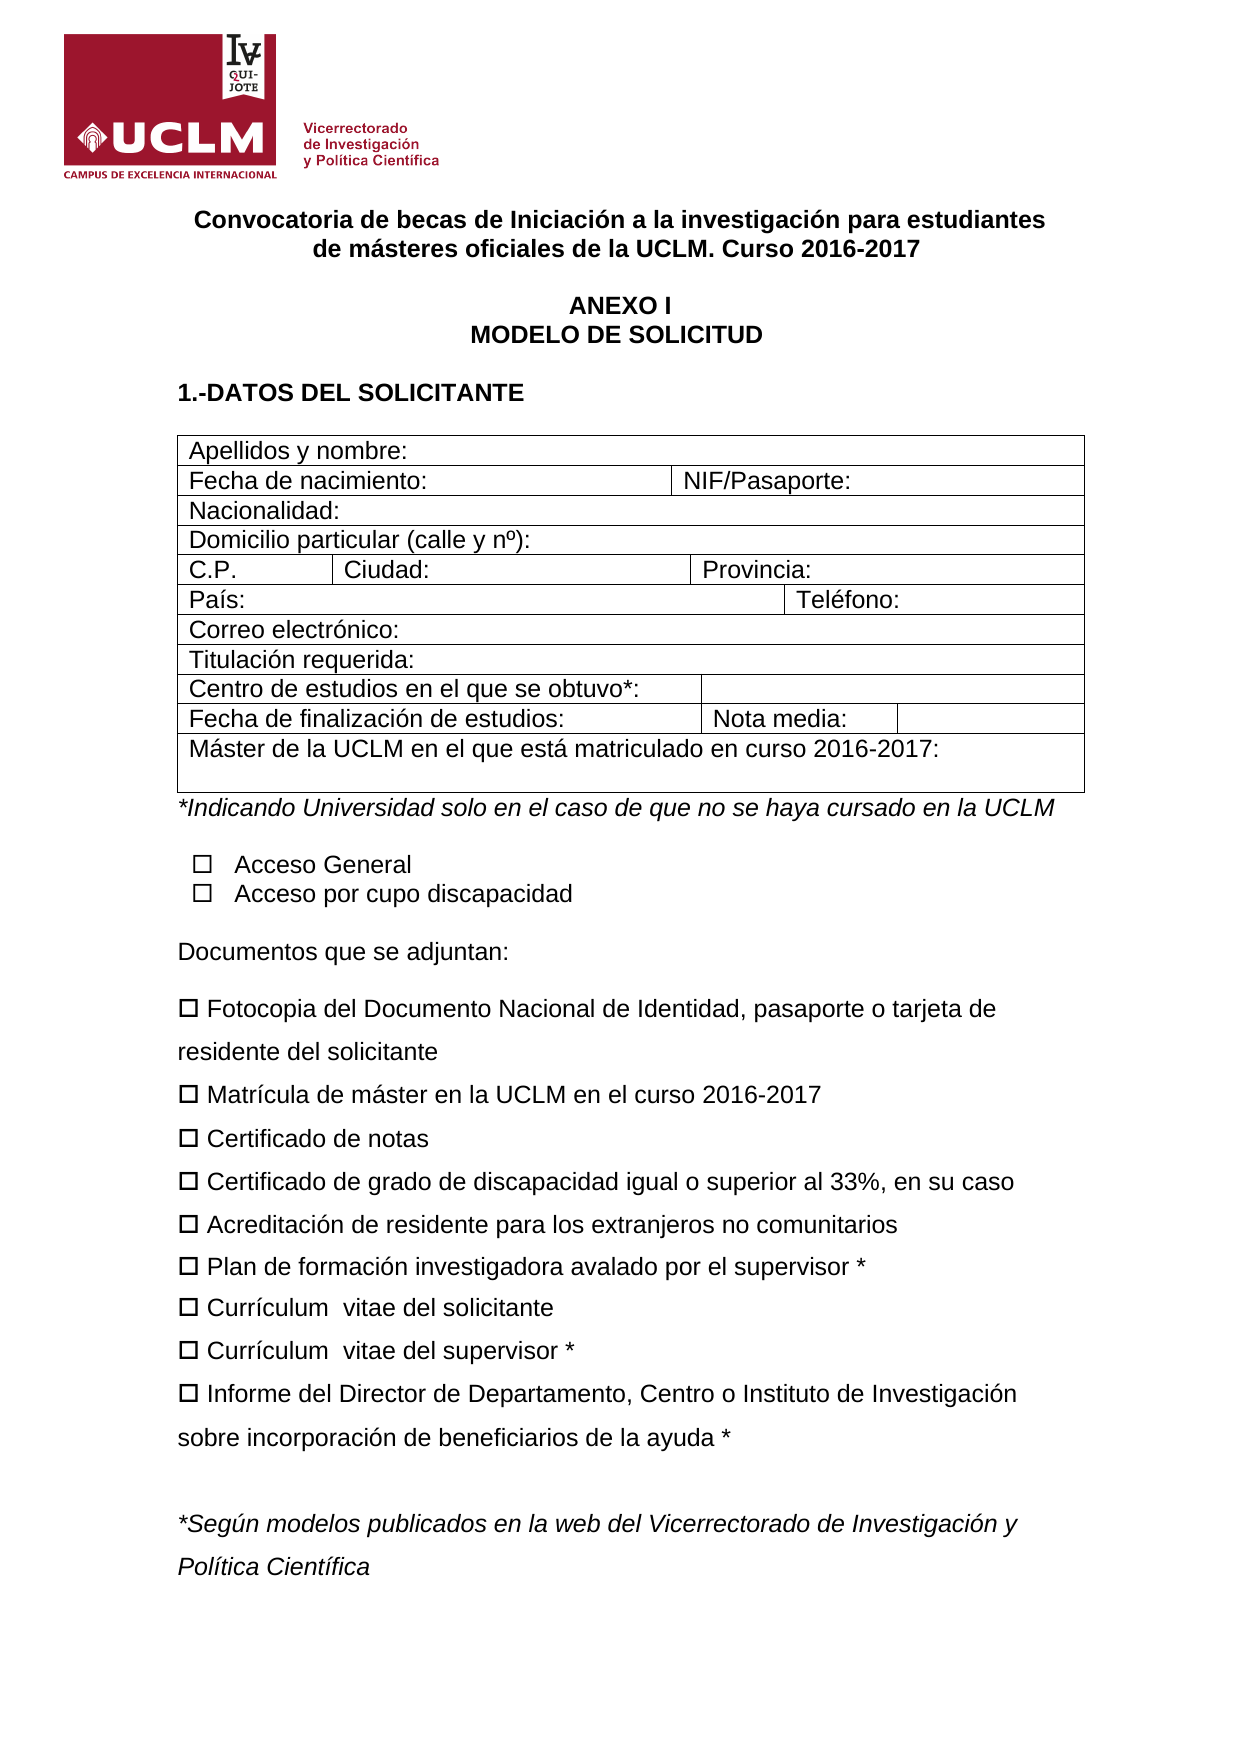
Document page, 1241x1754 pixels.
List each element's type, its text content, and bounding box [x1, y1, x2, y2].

table_cell [898, 704, 1084, 733]
text  Currículum vitae del supervisor * [177, 1336, 1063, 1365]
text Documentos que se adjuntan: [177, 937, 1063, 965]
table_cell País: [178, 585, 784, 614]
table_cell Domicilio particular (calle y nº): [178, 526, 1084, 554]
text ANEXO I [177, 291, 1063, 320]
subtitle MODELO DE SOLICITUD [177, 320, 1063, 349]
table_cell [702, 675, 1084, 703]
table_cell Provincia: [691, 555, 1084, 584]
table_cell Correo electrónico: [178, 615, 1084, 644]
text  Informe del Director de Departamento, Centro o Instituto de Investigación sobre incorporación de beneficiarios de la ayuda * [177, 1379, 1063, 1451]
table_cell Máster de la UCLM en el que está matriculado en curso 2016-2017: [178, 734, 1084, 792]
table_cell Nacionalidad: [178, 496, 1084, 524]
text *Según modelos publicados en la web del Vicerrectorado de Investigación y Política Científica [177, 1509, 1063, 1581]
table_cell Nota media: [702, 704, 897, 733]
text  Matrícula de máster en la UCLM en el curso 2016-2017 [177, 1080, 1063, 1109]
table_cell Titulación requerida: [178, 645, 1084, 673]
table_cell Teléfono: [785, 585, 1084, 614]
subtitle Convocatoria de becas de Iniciación a la investigación para estudiantes de másteres oficiales de la UCLM. Curso 2016-2017 [177, 205, 1063, 263]
text  Plan de formación investigadora avalado por el supervisor * [177, 1251, 1063, 1280]
text *Indicando Universidad solo en el caso de que no se haya cursado en la UCLM [177, 793, 1063, 821]
table_cell Ciudad: [333, 555, 690, 584]
table_cell Centro de estudios en el que se obtuvo*: [178, 675, 701, 703]
text  Currículum vitae del solicitante [177, 1293, 1063, 1322]
text  Fotocopia del Documento Nacional de Identidad, pasaporte o tarjeta de residente del solicitante [177, 994, 1063, 1066]
text  Certificado de notas [177, 1124, 1063, 1152]
text  Acceso General [177, 850, 1063, 879]
table_cell Fecha de finalización de estudios: [178, 704, 701, 733]
subtitle 1.-DATOS DEL SOLICITANTE [177, 378, 1063, 406]
text  Certificado de grado de discapacidad igual o superior al 33%, en su caso [177, 1167, 1063, 1196]
table_cell C.P. [178, 555, 332, 584]
table_header Apellidos y nombre: [178, 436, 1084, 465]
table_cell NIF/Pasaporte: [672, 466, 1084, 495]
text  Acreditación de residente para los extranjeros no comunitarios [177, 1210, 1063, 1239]
text  Acceso por cupo discapacidad [177, 879, 1063, 908]
table_cell Fecha de nacimiento: [178, 466, 671, 495]
